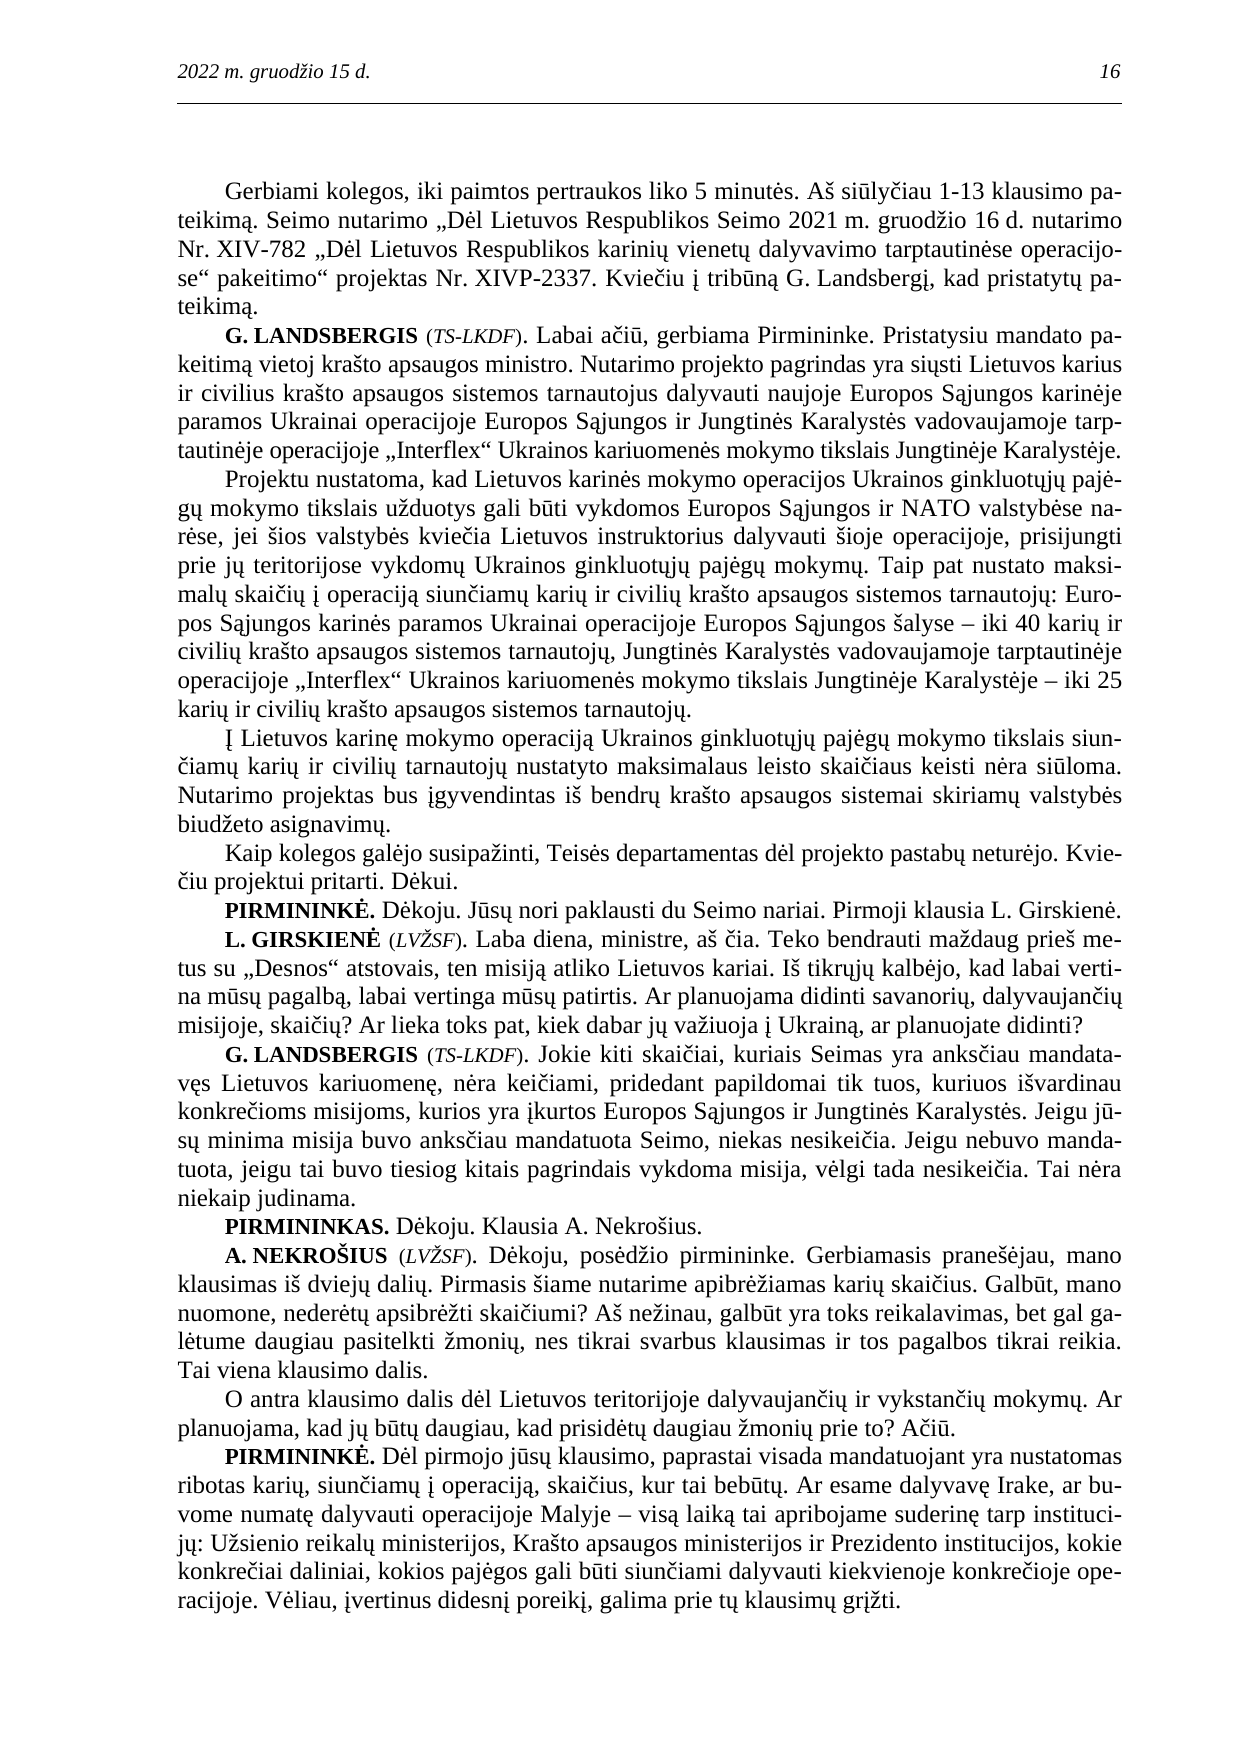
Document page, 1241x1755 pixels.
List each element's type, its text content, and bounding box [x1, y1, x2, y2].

text PIRMININKAS. Dė­ko­ju. Klau­sia A. Ne­kro­šius. [177, 1211, 1122, 1240]
text Į Lie­tu­vos ka­ri­nę mo­ky­mo ope­ra­ci­ją Uk­rai­nos gin­kluo­tų­jų pa­jė­gų mo­ky­mo tiks­lais siun­čia­mų ka­rių ir ci­vi­lių tar­nau­to­jų nu­sta­ty­to mak­si­ma­laus leis­to skai­čiaus keis­ti nė­ra siū­lo­ma. Nu­ta­ri­mo pro­jek­tas bus įgy­ven­din­tas iš ben­drų kraš­to ap­sau­gos sis­te­mai ski­ria­mų vals­ty­bės biu­dže­to asig­na­vi­mų. [177, 723, 1122, 838]
text PIRMININKĖ. Dėl pir­mo­jo jū­sų klau­si­mo, pa­pras­tai vi­sa­da man­da­tuo­jant yra nu­sta­to­mas ri­bo­tas ka­rių, siun­čia­mų į ope­ra­ci­ją, skai­čius, kur tai be­bū­tų. Ar esa­me da­ly­va­vę Ira­ke, ar bu­vome nu­ma­tę da­ly­vau­ti ope­ra­ci­jo­je Ma­ly­je – vi­są lai­ką tai ap­ri­bo­ja­me su­de­ri­nę tarp ins­ti­tu­ci­jų: Už­sie­nio rei­ka­lų mi­nis­te­ri­jos, Kraš­to ap­sau­gos mi­nis­te­ri­jos ir Pre­zi­den­to ins­ti­tu­ci­jos, ko­kie kon­kre­čiai da­li­niai, ko­kios pa­jė­gos ga­li bū­ti siun­čia­mi da­ly­vau­ti kiek­vie­no­je kon­kre­čio­je ope­ra­ci­jo­je. Vė­liau, įver­ti­nus di­des­nį po­rei­kį, ga­li­ma prie tų klau­si­mų grįž­ti. [177, 1441, 1122, 1614]
text PIRMININKĖ. Dė­ko­ju. Jū­sų no­ri pa­klaus­ti du Sei­mo na­riai. Pir­mo­ji klau­sia L. Girs­kie­nė. [177, 895, 1122, 924]
text Kaip ko­le­gos ga­lė­jo su­si­pa­žin­ti, Tei­sės de­par­ta­men­tas dėl pro­jek­to pa­sta­bų ne­tu­rė­jo. Kvie­čiu pro­jek­tui pri­tar­ti. Dė­kui. [177, 838, 1122, 895]
text G. LANDSBERGIS (TS-LKDF). La­bai ačiū, ger­bia­ma Pir­mi­nin­ke. Pri­sta­ty­siu man­da­to pa­kei­ti­mą vie­toj kraš­to ap­sau­gos mi­nist­ro. Nu­ta­ri­mo pro­jek­to pa­grin­das yra siųs­ti Lie­tu­vos ka­rius ir ci­vi­lius kraš­to ap­sau­gos sis­te­mos tar­nau­to­jus da­ly­vau­ti nau­jo­je Eu­ro­pos Są­jun­gos ka­ri­nė­je pa­ra­mos Uk­rai­nai ope­ra­ci­jo­je Eu­ro­pos Są­jun­gos ir Jung­ti­nės Ka­ra­lys­tės va­do­vau­ja­mo­je tarp­tau­ti­nė­je ope­ra­ci­jo­je „In­ter­flex“ Uk­rai­nos ka­riuo­me­nės mo­ky­mo tiks­lais Jung­ti­nė­je Ka­ra­lys­tė­je. [177, 320, 1122, 464]
text O an­tra klau­si­mo da­lis dėl Lie­tu­vos te­ri­to­ri­jo­je da­ly­vau­jan­čių ir vyks­tan­čių mo­ky­mų. Ar pla­nuo­ja­ma, kad jų bū­tų dau­giau, kad pri­si­dė­tų dau­giau žmo­nių prie to? Ačiū. [177, 1384, 1122, 1441]
text A. NEKROŠIUS (LVŽSF). Dė­ko­ju, po­sė­džio pir­mi­nin­ke. Ger­bia­ma­sis pra­ne­šė­jau, ma­no klau­si­mas iš dvie­jų da­lių. Pir­ma­sis šia­me nu­ta­ri­me api­brė­žia­mas ka­rių skai­čius. Gal­būt, ma­no nuo­mo­ne, ne­de­rė­tų ap­si­brėž­ti skai­čiu­mi? Aš ne­ži­nau, gal­būt yra toks rei­ka­la­vi­mas, bet gal ga­lė­tu­me dau­giau pa­si­telk­ti žmo­nių, nes tik­rai svar­bus klau­si­mas ir tos pa­gal­bos tik­rai rei­kia. Tai vie­na klau­si­mo da­lis. [177, 1240, 1122, 1384]
text L. GIRSKIENĖ (LVŽSF). La­ba die­na, mi­nist­re, aš čia. Te­ko ben­drau­ti maž­daug prieš me­tus su „Des­nos“ at­sto­vais, ten mi­si­ją at­li­ko Lie­tu­vos ka­riai. Iš tik­rų­jų kal­bė­jo, kad la­bai ver­ti­na mū­sų pa­gal­bą, la­bai ver­tin­ga mū­sų pa­tir­tis. Ar pla­nuo­ja­ma di­din­ti sa­va­no­rių, da­ly­vau­jan­čių mi­si­jo­je, skai­čių? Ar lie­ka toks pat, kiek da­bar jų va­žiuo­ja į Uk­rai­ną, ar pla­nuo­ja­te di­din­ti? [177, 924, 1122, 1039]
text Ger­bia­mi ko­le­gos, iki pa­im­tos per­trau­kos li­ko 5 mi­nu­tės. Aš siū­ly­čiau 1-13 klau­si­mo pa­tei­ki­mą. Sei­mo nu­ta­ri­mo „Dėl Lie­tu­vos Res­pub­li­kos Sei­mo 2021 m. gruo­džio 16 d. nu­ta­ri­mo Nr. XIV-782 „Dėl Lie­tu­vos Res­pub­li­kos ka­ri­nių vie­ne­tų da­ly­va­vi­mo tarp­tau­ti­nė­se ope­ra­ci­jo­se“ pa­kei­ti­mo“ pro­jek­tas Nr. XIVP-2337. Kvie­čiu į tri­bū­ną G. Land­sber­gį, kad pri­sta­ty­tų pa­tei­ki­mą. [177, 176, 1122, 320]
text Pro­jek­tu nu­sta­to­ma, kad Lie­tu­vos ka­ri­nės mo­ky­mo ope­ra­ci­jos Uk­rai­nos gin­kluo­tų­jų pa­jė­gų mo­ky­mo tiks­lais už­duo­tys ga­li bū­ti vyk­do­mos Eu­ro­pos Są­jun­gos ir NATO vals­ty­bė­se na­rė­se, jei šios vals­ty­bės kvie­čia Lie­tu­vos in­struk­to­rius da­ly­vau­ti šio­je ope­ra­ci­jo­je, pri­si­jung­ti prie jų te­ri­to­ri­jo­se vyk­do­mų Uk­rai­nos gin­kluo­tų­jų pa­jė­gų mo­ky­mų. Taip pat nu­sta­to mak­si­ma­lų skai­čių į ope­ra­ci­ją siun­čia­mų ka­rių ir ci­vi­lių kraš­to ap­sau­gos sis­te­mos tar­nau­to­jų: Eu­ro­pos Są­jun­gos ka­ri­nės pa­ra­mos Uk­rai­nai ope­ra­ci­jo­je Eu­ro­pos Są­jun­gos ša­ly­se – iki 40 ka­rių ir ci­vi­lių kraš­to ap­sau­gos sis­te­mos tar­nau­to­jų, Jung­ti­nės Ka­ra­lys­tės va­do­vau­ja­mo­je tarp­tau­ti­nė­je ope­ra­ci­jo­je „In­ter­flex“ Uk­rai­nos ka­riuo­me­nės mo­ky­mo tiks­lais Jung­ti­nė­je Ka­ra­lys­tė­je – iki 25 ka­rių ir ci­vi­lių kraš­to ap­sau­gos sis­te­mos tar­nau­to­jų. [177, 464, 1122, 723]
text G. LANDSBERGIS (TS-LKDF). Jo­kie ki­ti skai­čiai, ku­riais Sei­mas yra anks­čiau man­da­ta­vęs Lie­tu­vos ka­riuo­me­nę, nė­ra kei­čia­mi, pri­de­dant pa­pil­do­mai tik tuos, ku­riuos iš­var­di­nau kon­kre­čioms mi­si­joms, ku­rios yra įkur­tos Eu­ro­pos Są­jun­gos ir Jung­ti­nės Ka­ra­lys­tės. Jei­gu jū­sų mi­ni­ma mi­si­ja bu­vo anks­čiau man­da­tuo­ta Sei­mo, nie­kas ne­si­kei­čia. Jei­gu ne­bu­vo man­da­tuo­ta, jei­gu tai bu­vo tie­siog ki­tais pa­grin­dais vyk­do­ma mi­si­ja, vėl­gi ta­da ne­si­kei­čia. Tai nė­ra nie­kaip ju­di­na­ma. [177, 1039, 1122, 1211]
